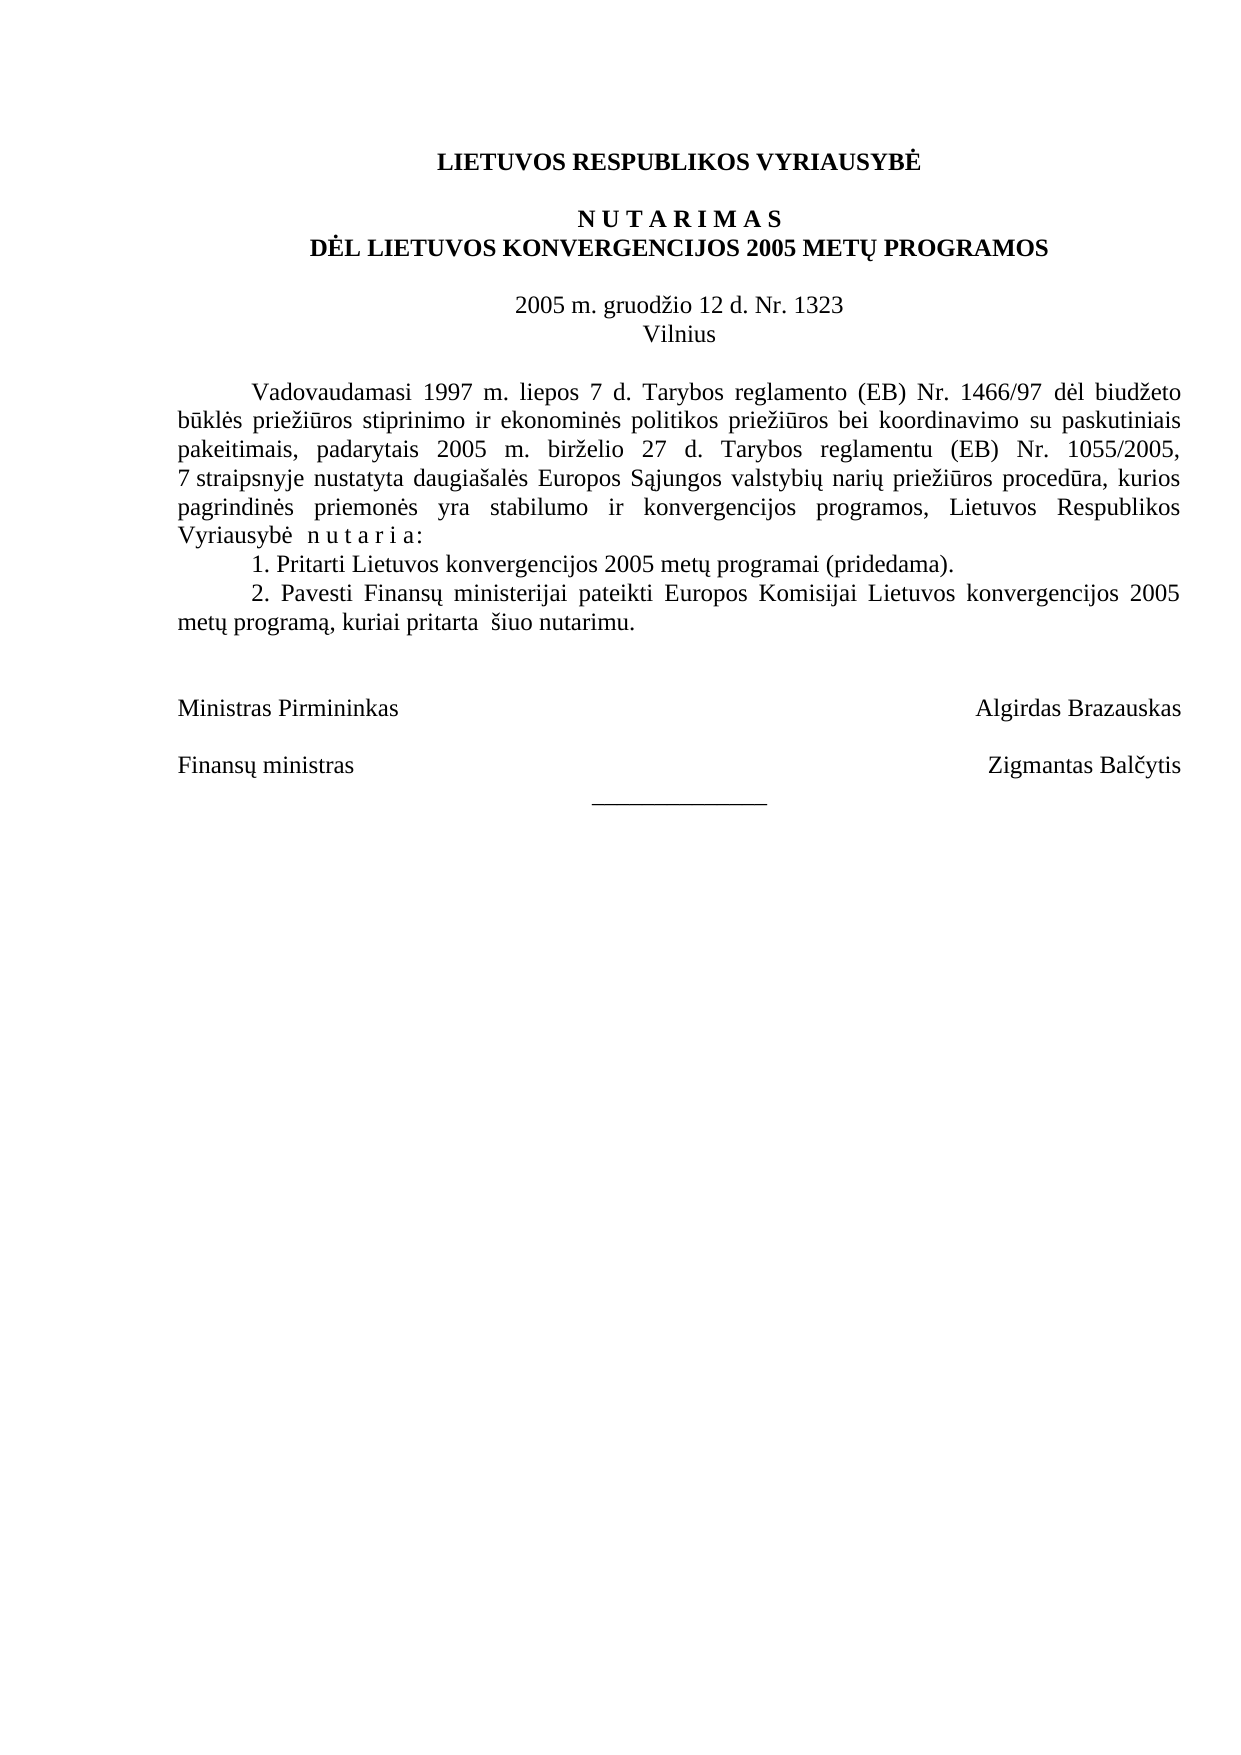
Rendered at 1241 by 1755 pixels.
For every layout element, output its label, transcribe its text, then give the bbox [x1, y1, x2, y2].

text N U T A R I M A S [177, 204, 1181, 233]
text Vadovaudamasi 1997 m. liepos 7 d. Tarybos reglamento (EB) Nr. 1466/97 dėl biudžeto būklės priežiūros stiprinimo ir ekonominės politikos priežiūros bei koordinavimo su paskutiniais pakeitimais, padarytais 2005 m. birželio 27 d. Tarybos reglamentu (EB) Nr. 1055/2005, 7 straipsnyje nustatyta daugiašalės Europos Sąjungos valstybių narių priežiūros procedūra, kurios pagrindinės priemonės yra stabilumo ir konvergencijos programos, Lietuvos Respublikos Vyriausybė nutaria: [177, 377, 1181, 549]
text DĖL LIETUVOS KONVERGENCIJOS 2005 METŲ PROGRAMOS [177, 233, 1181, 262]
text 2005 m. gruodžio 12 d. Nr. 1323 [177, 291, 1181, 319]
text Finansų ministras Zigmantas Balčytis [177, 751, 1181, 779]
text 2. Pavesti Finansų ministerijai pateikti Europos Komisijai Lietuvos konvergencijos 2005 metų programą, kuriai pritarta šiuo nutarimu. [177, 578, 1181, 636]
text ______________ [177, 779, 1181, 808]
text 1. Pritarti Lietuvos konvergencijos 2005 metų programai (pridedama). [177, 549, 1181, 578]
text Ministras Pirmininkas Algirdas Brazauskas [177, 693, 1181, 722]
text Vilnius [177, 319, 1181, 348]
text LIETUVOS RESPUBLIKOS VYRIAUSYBĖ [177, 147, 1181, 176]
